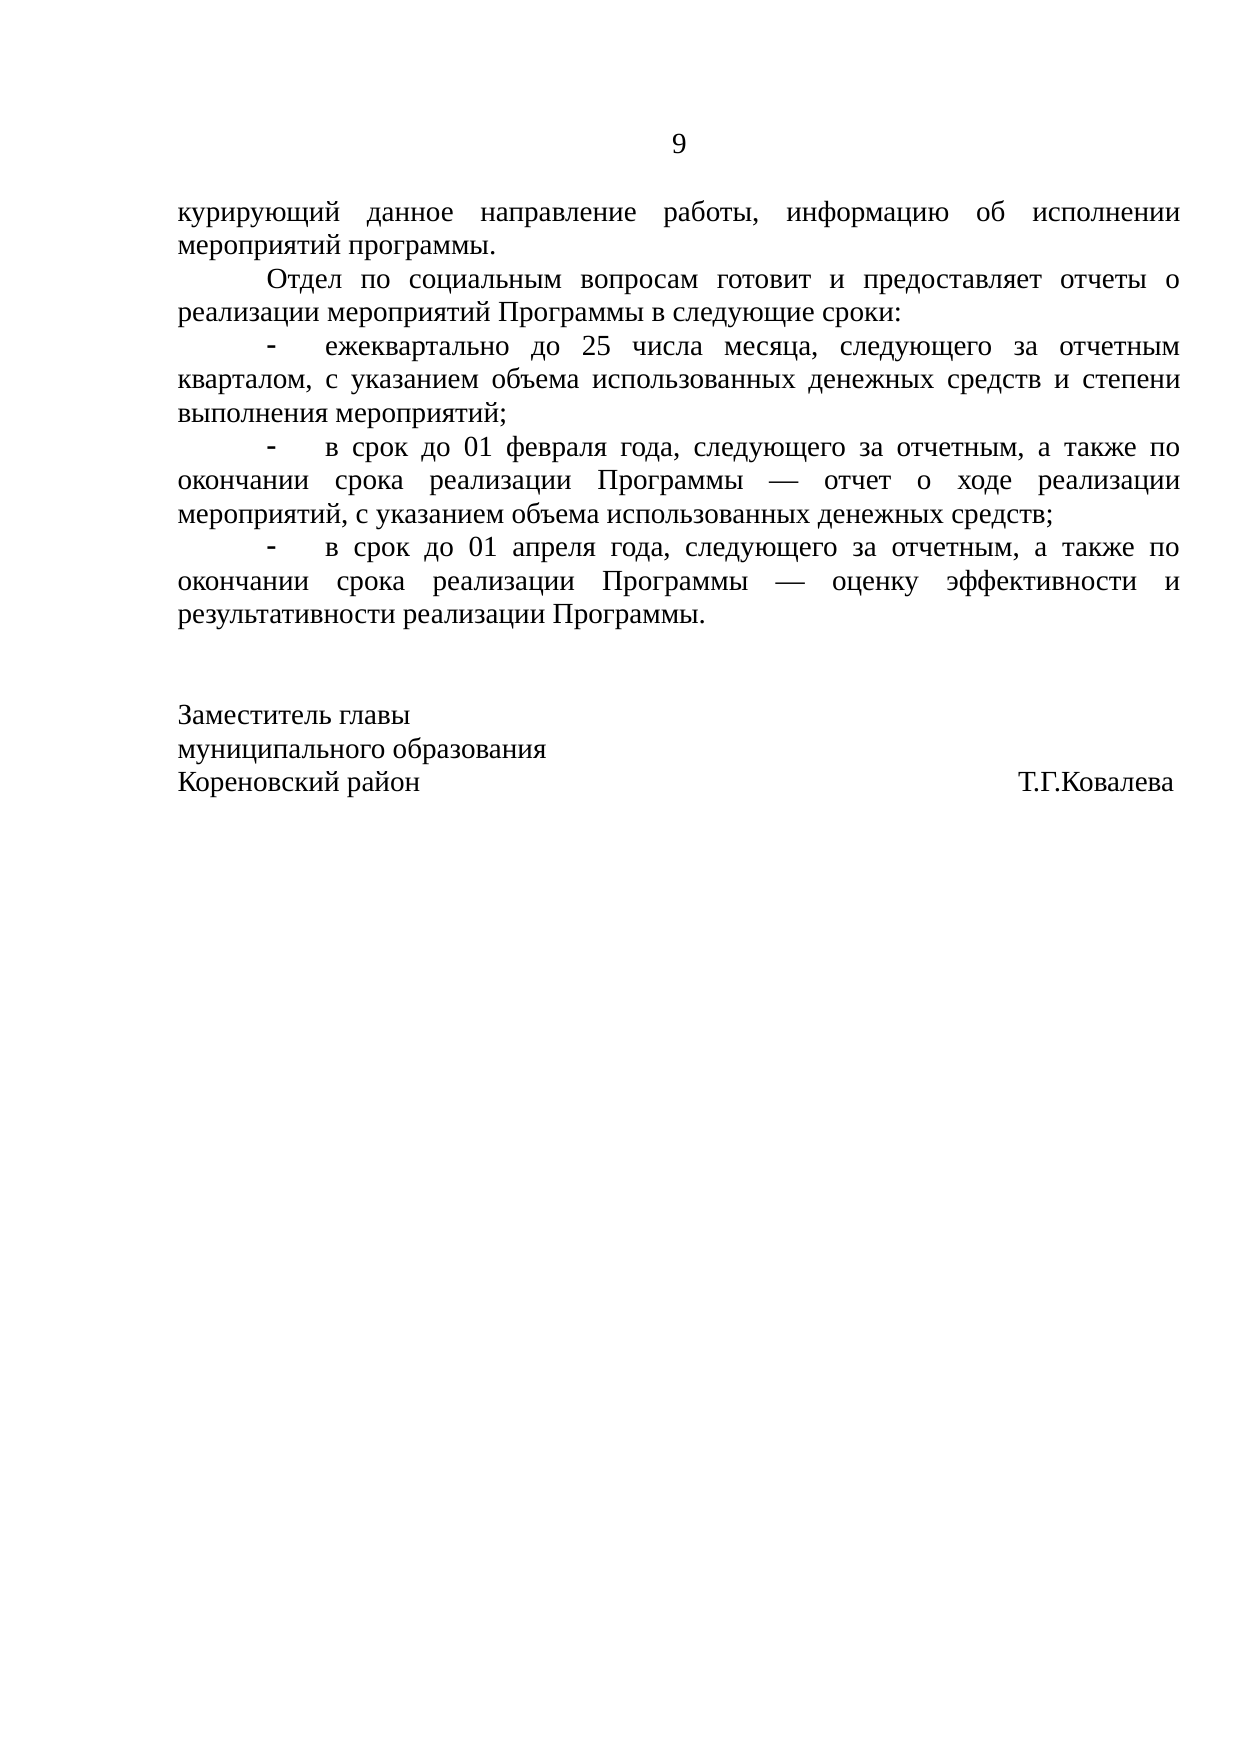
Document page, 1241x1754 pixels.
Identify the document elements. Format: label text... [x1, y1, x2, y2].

text Кореновский район Т.Г.Ковалева [177, 764, 1181, 798]
text муниципального образования [177, 731, 1181, 764]
list в срок до 01 февраля года, следующего за отчетным, а также по окончании срока реализации Программы — отчет о ходе реализации мероприятий, с указанием объема использованных денежных средств; [177, 429, 1181, 529]
text Заместитель главы [177, 697, 1181, 731]
text Отдел по социальным вопросам готовит и предоставляет отчеты о реализации мероприятий Программы в следующие сроки: [177, 261, 1181, 328]
list в срок до 01 апреля года, следующего за отчетным, а также по окончании срока реализации Программы — оценку эффективности и результативности реализации Программы. [177, 529, 1181, 630]
list ежеквартально до 25 числа месяца, следующего за отчетным кварталом, с указанием объема использованных денежных средств и степени выполнения мероприятий; [177, 328, 1181, 429]
text 9 [177, 127, 1181, 160]
text курирующий данное направление работы, информацию об исполнении мероприятий программы. [177, 194, 1181, 261]
